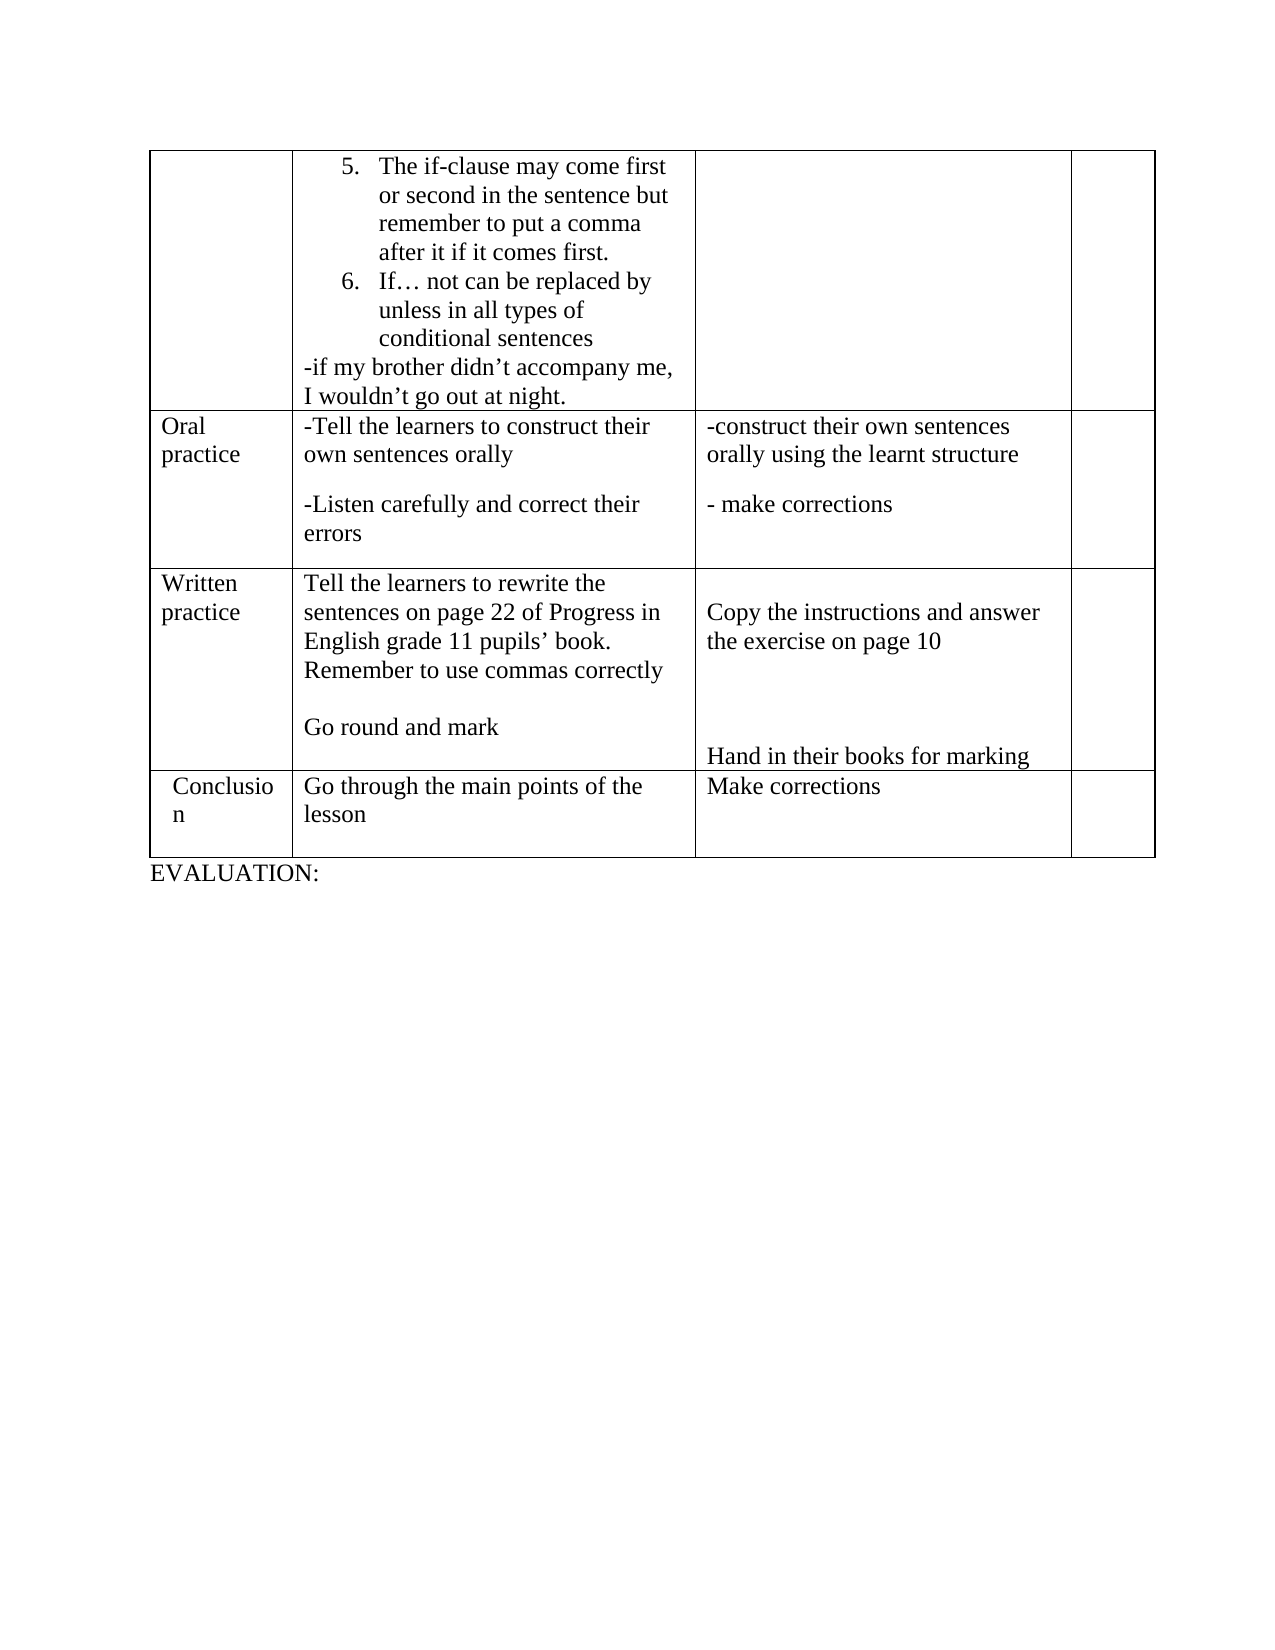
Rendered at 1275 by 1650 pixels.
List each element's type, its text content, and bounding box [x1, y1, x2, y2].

table_cell [696, 151, 1071, 410]
table_cell [151, 151, 292, 410]
table_cell Go through the main points of the lesson [293, 771, 695, 857]
table_cell -construct their own sentences orally using the learnt structure - make corrections [696, 411, 1071, 567]
table_cell [1072, 411, 1154, 567]
text EVALUATION: [150, 858, 1125, 887]
table_cell Tell the learners to rewrite the sentences on page 22 of Progress in English grade 11 pupils’ book. Remember to use commas correctly Go round and mark [293, 569, 695, 770]
table_cell An improbable sentence is one that describes something that is unlikely to happen because the if-clause refers to something unreal. -If I was an MP, I would not accept bribe. We make improbable conditional sentences in the following ways. Use the past simple in the if- clause+ would+ verb -if he took bribes, we would consider him corrupt. if the past simple tense is negative, use did+ not+ verb. -if he did not lock the house, robbers would have got into it. If the verb in the if-clause is part of the verb to be, use were in formal language. -if I were you, I would not offer bribe. But in informal spoken language, was is sometimes used and not were. The if-clause may come first or second in the sentence but remember to put a comma after it if it comes first. If… not can be replaced by unless in all types of conditional sentences -if my brother didn’t accompany me, I wouldn’t go out at night. [293, 151, 695, 410]
table_cell [1072, 771, 1154, 857]
table_cell -Tell the learners to construct their own sentences orally -Listen carefully and correct their errors [293, 411, 695, 567]
table_cell [1072, 151, 1154, 410]
table_cell Copy the instructions and answer the exercise on page 10 Hand in their books for marking [696, 569, 1071, 770]
table_cell [1072, 569, 1154, 770]
table_cell Written practice [151, 569, 292, 770]
table_cell Conclusion [151, 771, 292, 857]
table_cell Make corrections [696, 771, 1071, 857]
table_cell Oral practice [151, 411, 292, 567]
